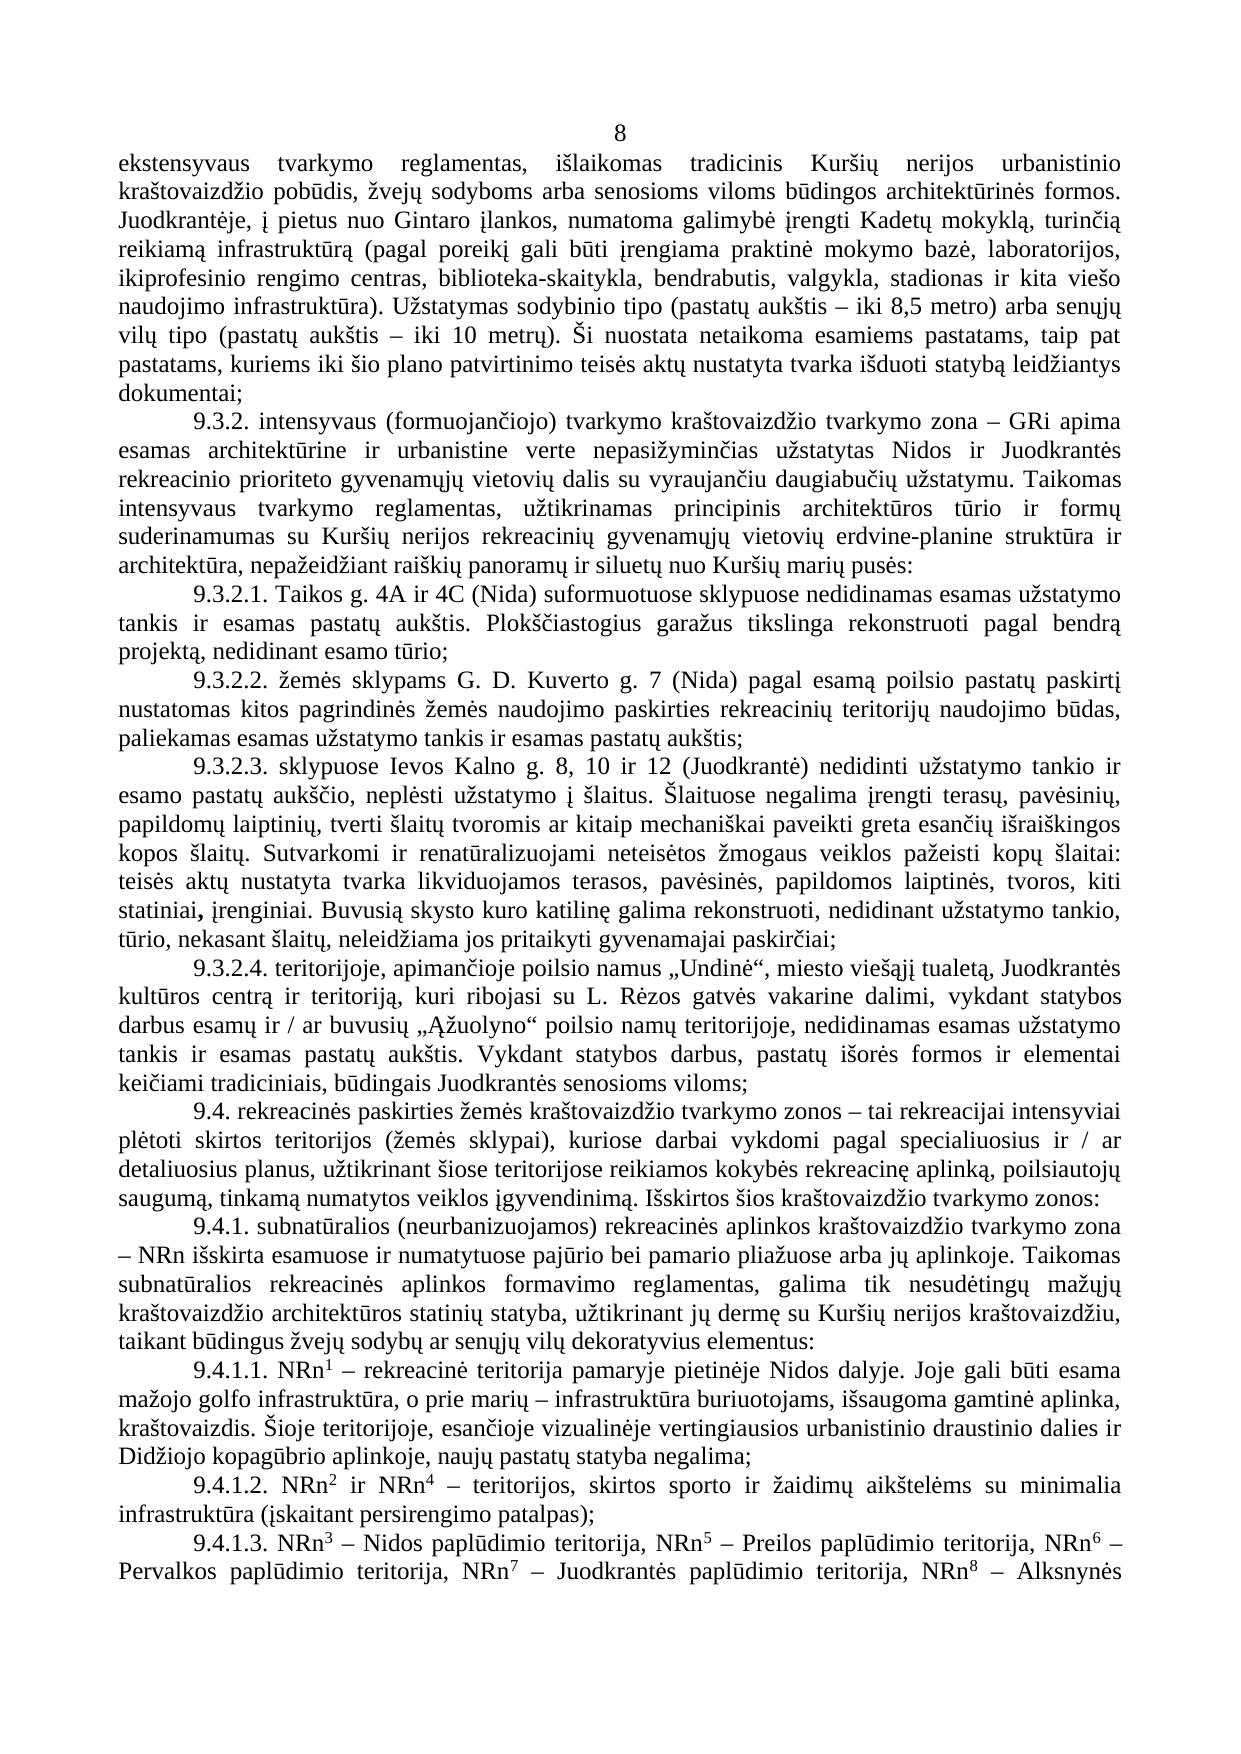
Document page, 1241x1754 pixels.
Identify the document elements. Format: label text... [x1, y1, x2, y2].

text 9.3.2.1. Taikos g. 4A ir 4C (Nida) suformuotuose sklypuose nedidinamas esamas užstatymo tankis ir esamas pastatų aukštis. Plokščiastogius garažus tikslinga rekonstruoti pagal bendrą projektą, nedidinant esamo tūrio; [118, 579, 1122, 665]
text 9.4.1.3. NRn3 – Nidos paplūdimio teritorija, NRn5 – Preilos paplūdimio teritorija, NRn6 – Pervalkos paplūdimio teritorija, NRn7 – Juodkrantės paplūdimio teritorija, NRn8 – Alksnynės [118, 1528, 1122, 1585]
text 9.3.2.3. sklypuose Ievos Kalno g. 8, 10 ir 12 (Juodkrantė) nedidinti užstatymo tankio ir esamo pastatų aukščio, neplėsti užstatymo į šlaitus. Šlaituose negalima įrengti terasų, pavėsinių, papildomų laiptinių, tverti šlaitų tvoromis ar kitaip mechaniškai paveikti greta esančių išraiškingos kopos šlaitų. Sutvarkomi ir renatūralizuojami neteisėtos žmogaus veiklos pažeisti kopų šlaitai: teisės aktų nustatyta tvarka likviduojamos terasos, pavėsinės, papildomos laiptinės, tvoros, kiti statiniai, įrenginiai. Buvusią skysto kuro katilinę galima rekonstruoti, nedidinant užstatymo tankio, tūrio, nekasant šlaitų, neleidžiama jos pritaikyti gyvenamajai paskirčiai; [118, 751, 1122, 953]
text 9.3.2.4. teritorijoje, apimančioje poilsio namus „Undinė“, miesto viešąjį tualetą, Juodkrantės kultūros centrą ir teritoriją, kuri ribojasi su L. Rėzos gatvės vakarine dalimi, vykdant statybos darbus esamų ir / ar buvusių „Ąžuolyno“ poilsio namų teritorijoje, nedidinamas esamas užstatymo tankis ir esamas pastatų aukštis. Vykdant statybos darbus, pastatų išorės formos ir elementai keičiami tradiciniais, būdingais Juodkrantės senosioms viloms; [118, 953, 1122, 1096]
text 9.4.1.2. NRn2 ir NRn4 – teritorijos, skirtos sporto ir žaidimų aikštelėms su minimalia infrastruktūra (įskaitant persirengimo patalpas); [118, 1470, 1122, 1528]
text 9.4.1. subnatūralios (neurbanizuojamos) rekreacinės aplinkos kraštovaizdžio tvarkymo zona – NRn išskirta esamuose ir numatytuose pajūrio bei pamario pliažuose arba jų aplinkoje. Taikomas subnatūralios rekreacinės aplinkos formavimo reglamentas, galima tik nesudėtingų mažųjų kraštovaizdžio architektūros statinių statyba, užtikrinant jų dermę su Kuršių nerijos kraštovaizdžiu, taikant būdingus žvejų sodybų ar senųjų vilų dekoratyvius elementus: [118, 1211, 1122, 1355]
text 9.3.2. intensyvaus (formuojančiojo) tvarkymo kraštovaizdžio tvarkymo zona – GRi apima esamas architektūrine ir urbanistine verte nepasižyminčias užstatytas Nidos ir Juodkrantės rekreacinio prioriteto gyvenamųjų vietovių dalis su vyraujančiu daugiabučių užstatymu. Taikomas intensyvaus tvarkymo reglamentas, užtikrinamas principinis architektūros tūrio ir formų suderinamumas su Kuršių nerijos rekreacinių gyvenamųjų vietovių erdvine-planine struktūra ir architektūra, nepažeidžiant raiškių panoramų ir siluetų nuo Kuršių marių pusės: [118, 406, 1122, 579]
text 9.4.1.1. NRn1 – rekreacinė teritorija pamaryje pietinėje Nidos dalyje. Joje gali būti esama mažojo golfo infrastruktūra, o prie marių – infrastruktūra buriuotojams, išsaugoma gamtinė aplinka, kraštovaizdis. Šioje teritorijoje, esančioje vizualinėje vertingiausios urbanistinio draustinio dalies ir Didžiojo kopagūbrio aplinkoje, naujų pastatų statyba negalima; [118, 1355, 1122, 1470]
text 9.3.2.2. žemės sklypams G. D. Kuverto g. 7 (Nida) pagal esamą poilsio pastatų paskirtį nustatomas kitos pagrindinės žemės naudojimo paskirties rekreacinių teritorijų naudojimo būdas, paliekamas esamas užstatymo tankis ir esamas pastatų aukštis; [118, 665, 1122, 751]
text 9.4. rekreacinės paskirties žemės kraštovaizdžio tvarkymo zonos – tai rekreacijai intensyviai plėtoti skirtos teritorijos (žemės sklypai), kuriose darbai vykdomi pagal specialiuosius ir / ar detaliuosius planus, užtikrinant šiose teritorijose reikiamos kokybės rekreacinę aplinką, poilsiautojų saugumą, tinkamą numatytos veiklos įgyvendinimą. Išskirtos šios kraštovaizdžio tvarkymo zonos: [118, 1096, 1122, 1211]
text ekstensyvaus tvarkymo reglamentas, išlaikomas tradicinis Kuršių nerijos urbanistinio kraštovaizdžio pobūdis, žvejų sodyboms arba senosioms viloms būdingos architektūrinės formos. Juodkrantėje, į pietus nuo Gintaro įlankos, numatoma galimybė įrengti Kadetų mokyklą, turinčią reikiamą infrastruktūrą (pagal poreikį gali būti įrengiama praktinė mokymo bazė, laboratorijos, ikiprofesinio rengimo centras, biblioteka-skaitykla, bendrabutis, valgykla, stadionas ir kita viešo naudojimo infrastruktūra). Užstatymas sodybinio tipo (pastatų aukštis – iki 8,5 metro) arba senųjų vilų tipo (pastatų aukštis – iki 10 metrų). Ši nuostata netaikoma esamiems pastatams, taip pat pastatams, kuriems iki šio plano patvirtinimo teisės aktų nustatyta tvarka išduoti statybą leidžiantys dokumentai; [118, 148, 1122, 406]
